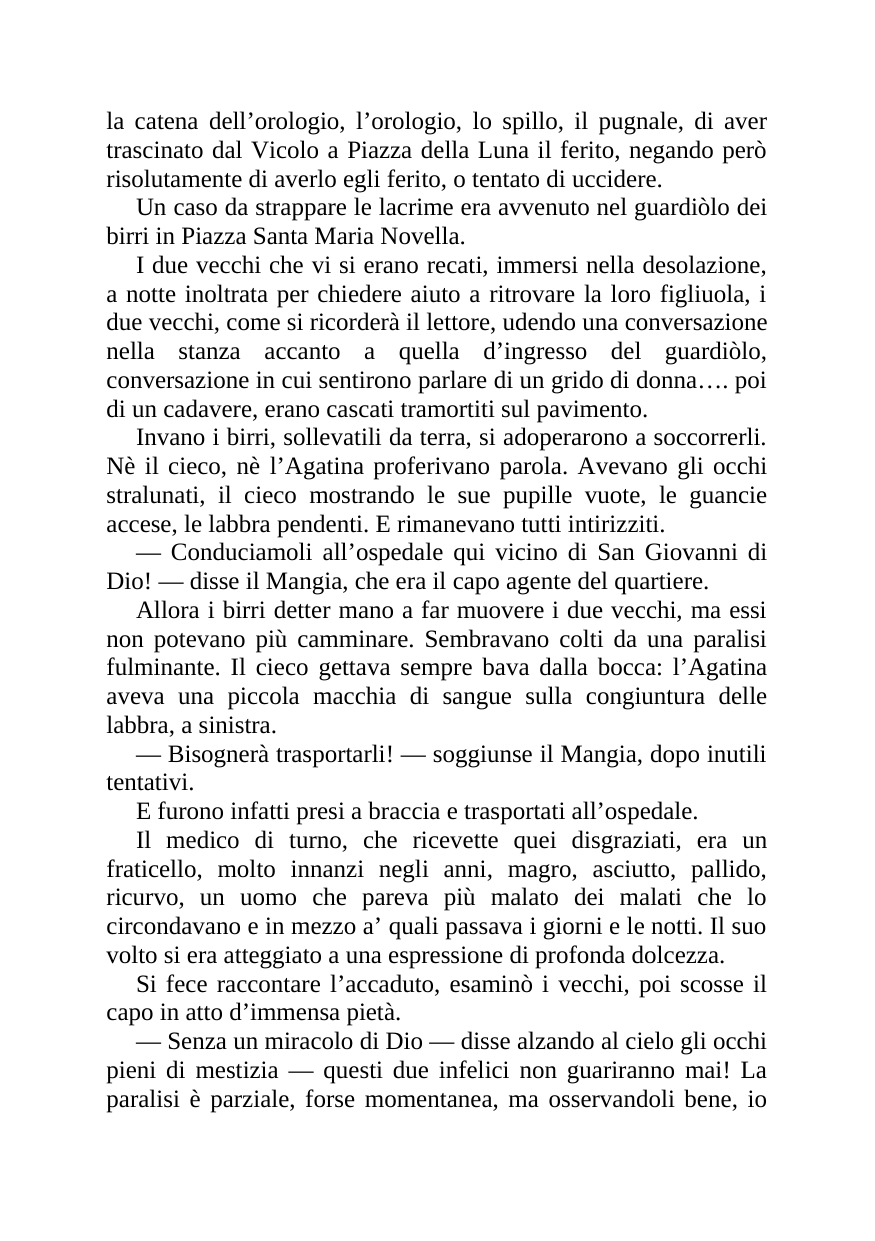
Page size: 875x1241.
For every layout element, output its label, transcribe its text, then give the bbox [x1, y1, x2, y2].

text I due vecchi che vi si erano recati, immersi nella desolazione, a notte inoltrata per chiedere aiuto a ritrovare la loro figliuola, i due vecchi, come si ricorderà il lettore, udendo una conversazione nella stanza accanto a quella d’ingresso del guardiòlo, conversazione in cui sentirono parlare di un grido di donna…. poi di un cadavere, erano cascati tramortiti sul pavimento. [106, 250, 768, 422]
text — Senza un miracolo di Dio — disse alzando al cielo gli occhi pieni di mestizia — questi due infelici non guariranno mai! La paralisi è parziale, forse momentanea, ma osservandoli bene, io [106, 1026, 768, 1112]
text Si fece raccontare l’accaduto, esaminò i vecchi, poi scosse il capo in atto d’immensa pietà. [106, 969, 768, 1026]
text Il medico di turno, che ricevette quei disgraziati, era un fraticello, molto innanzi negli anni, magro, asciutto, pallido, ricurvo, un uomo che pareva più malato dei malati che lo circondavano e in mezzo a’ quali passava i giorni e le notti. Il suo volto si era atteggiato a una espressione di profonda dolcezza. [106, 825, 768, 969]
text Allora i birri detter mano a far muovere i due vecchi, ma essi non potevano più camminare. Sembravano colti da una paralisi fulminante. Il cieco gettava sempre bava dalla bocca: l’Agatina aveva una piccola macchia di sangue sulla congiuntura delle labbra, a sinistra. [106, 595, 768, 739]
text E furono infatti presi a braccia e trasportati all’ospedale. [106, 796, 768, 825]
text Invano i birri, sollevatili da terra, si adoperarono a soccorrerli. Nè il cieco, nè l’Agatina proferivano parola. Avevano gli occhi stralunati, il cieco mostrando le sue pupille vuote, le guancie accese, le labbra pendenti. E rimanevano tutti intirizziti. [106, 422, 768, 537]
text — Bisognerà trasportarli! — soggiunse il Mangia, dopo inutili tentativi. [106, 739, 768, 796]
text — Conduciamoli all’ospedale qui vicino di San Giovanni di Dio! — disse il Mangia, che era il capo agente del quartiere. [106, 537, 768, 595]
text Un caso da strappare le lacrime era avvenuto nel guardiòlo dei birri in Piazza Santa Maria Novella. [106, 192, 768, 250]
text la catena dell’orologio, l’orologio, lo spillo, il pugnale, di aver trascinato dal Vicolo a Piazza della Luna il ferito, negando però risolutamente di averlo egli ferito, o tentato di uccidere. [106, 106, 768, 192]
